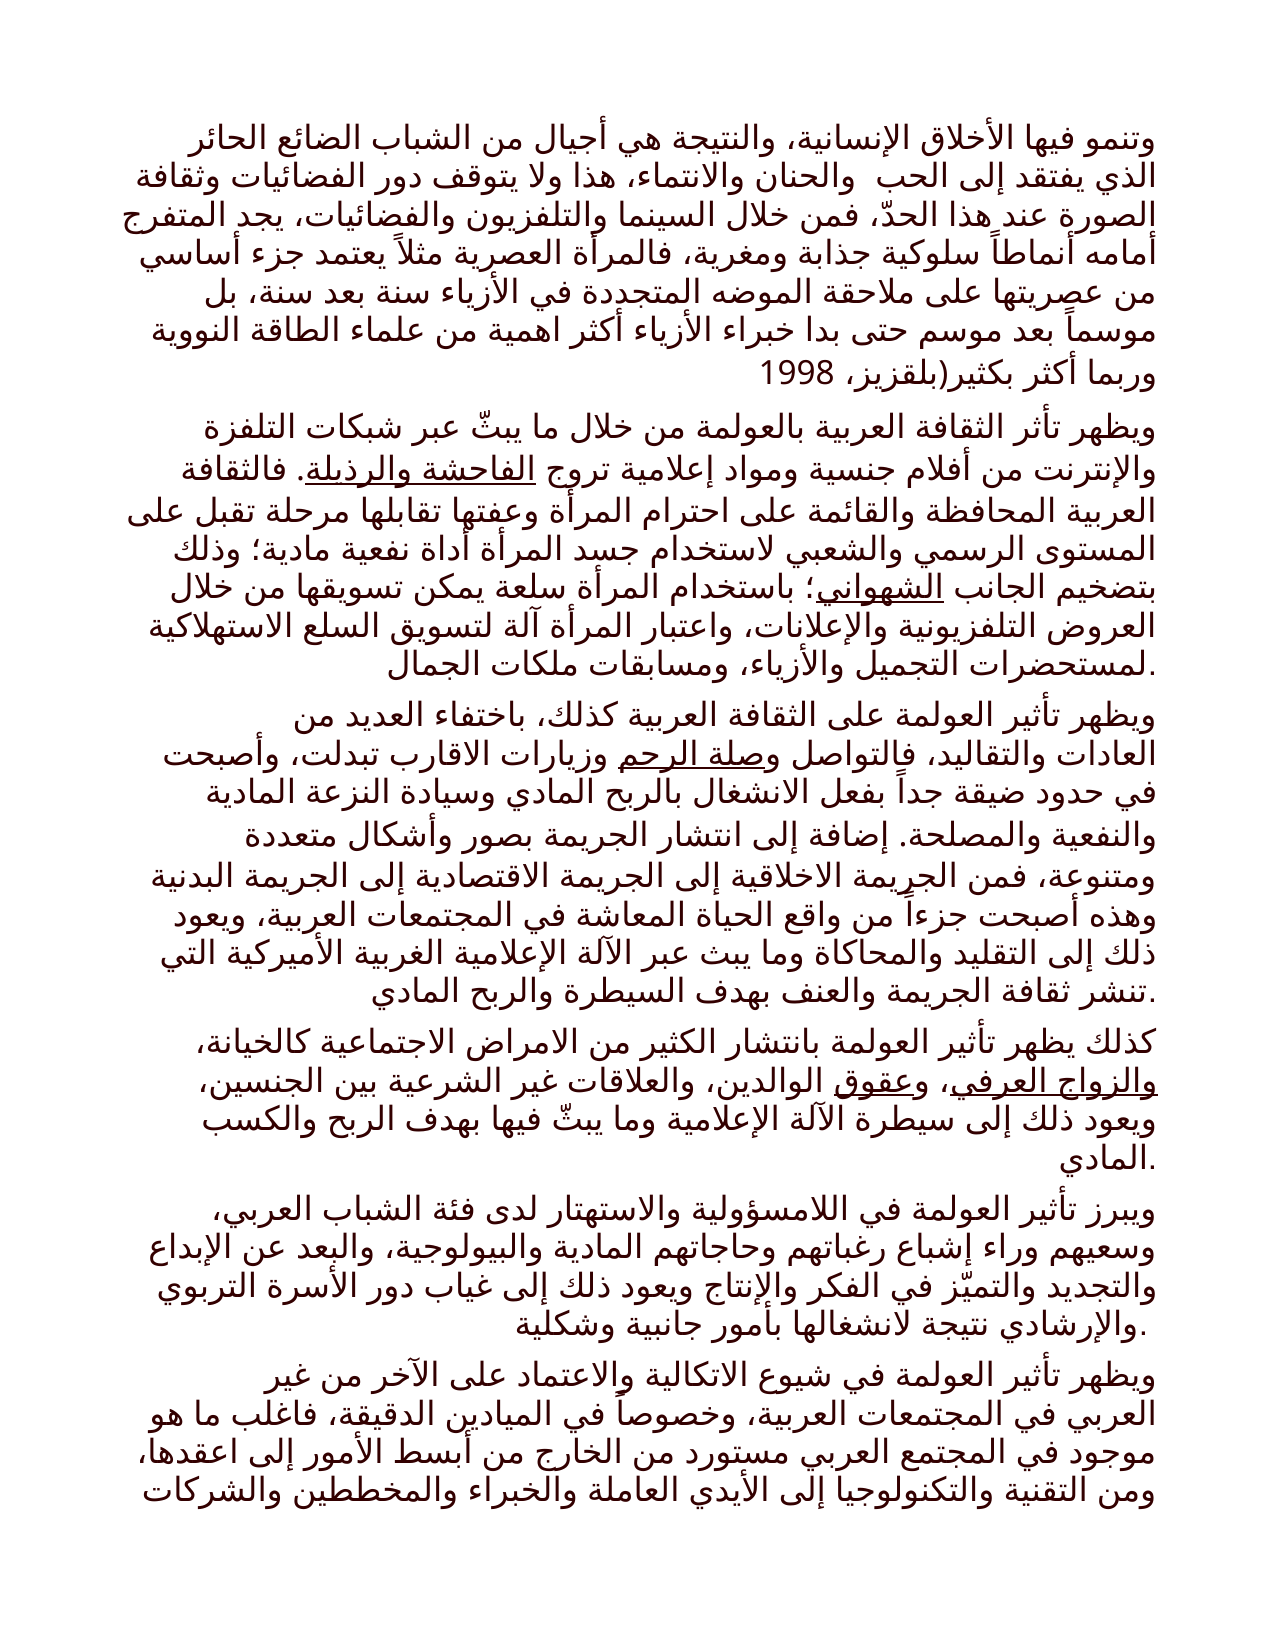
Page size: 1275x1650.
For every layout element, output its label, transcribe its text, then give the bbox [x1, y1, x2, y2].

text لقد أدّت العولمة إلى تراجع دور الأسرة، فقد شهد عصر العولمة تفككاً في بنية الأسرة، ولعل مما يشير لهذا التفكك فقدان الأسرة لقدرتها على الاستمرار كمرجعية قيمية وأخلاقية للناشئة، بسبب مصادر جديدة لإنتاج القيم وتوزيعها، وفي مقدمتها الإعلام المرئي، فضلاً عن تخلي المرأة عن وظيفتها الأساسية في رعاية الناشئة، وإظهار طاقاتها في الإنتاج المادي على حساب " صناعة الإنسان"، كلّ ذلك أدّى إلى غياب البيئة الصالحة التي تنشأ فيها القيم وتنمو فيها الأخلاق الإنسانية، والنتيجة هي أجيال من الشباب الضائع الحائر الذي يفتقد إلى الحب والحنان والانتماء، هذا ولا يتوقف دور الفضائيات وثقافة الصورة عند هذا الحدّ، فمن خلال السينما والتلفزيون والفضائيات، يجد المتفرج أمامه أنماطاً سلوكية جذابة ومغرية، فالمرأة العصرية مثلاً يعتمد جزء أساسي من عصريتها على ملاحقة الموضه المتجددة في الأزياء سنة بعد سنة، بل موسماً بعد موسم حتى بدا خبراء الأزياء أكثر اهمية من علماء الطاقة النووية وربما أكثر بكثير(بلقزيز، 1998 [118, 118, 1157, 394]
text ويظهر تأثر الثقافة العربية بالعولمة من خلال ما يبثّ عبر شبكات التلفزة والإنترنت من أفلام جنسية ومواد إعلامية تروج الفاحشة والرذيلة. فالثقافة العربية المحافظة والقائمة على احترام المرأة وعفتها تقابلها مرحلة تقبل على المستوى الرسمي والشعبي لاستخدام جسد المرأة أداة نفعية مادية؛ وذلك بتضخيم الجانب الشهواني؛ باستخدام المرأة سلعة يمكن تسويقها من خلال العروض التلفزيونية والإعلانات، واعتبار المرأة آلة لتسويق السلع الاستهلاكية لمستحضرات التجميل والأزياء، ومسابقات ملكات الجمال. [118, 407, 1157, 683]
text ويظهر تأثير العولمة على الثقافة العربية كذلك، باختفاء العديد من العادات والتقاليد، فالتواصل وصلة الرحم وزيارات الاقارب تبدلت، وأصبحت في حدود ضيقة جداً بفعل الانشغال بالربح المادي وسيادة النزعة المادية والنفعية والمصلحة. إضافة إلى انتشار الجريمة بصور وأشكال متعددة ومتنوعة، فمن الجريمة الاخلاقية إلى الجريمة الاقتصادية إلى الجريمة البدنية وهذه أصبحت جزءاً من واقع الحياة المعاشة في المجتمعات العربية، ويعود ذلك إلى التقليد والمحاكاة وما يبث عبر الآلة الإعلامية الغربية الأميركية التي تنشر ثقافة الجريمة والعنف بهدف السيطرة والربح المادي. [118, 695, 1157, 1010]
text كذلك يظهر تأثير العولمة بانتشار الكثير من الامراض الاجتماعية كالخيانة، والزواج العرفي، وعقوق الوالدين، والعلاقات غير الشرعية بين الجنسين، ويعود ذلك إلى سيطرة الآلة الإعلامية وما يبثّ فيها بهدف الربح والكسب المادي. [118, 1022, 1157, 1176]
text ويظهر تأثير العولمة في شيوع الاتكالية والاعتماد على الآخر من غير العربي في المجتمعات العربية، وخصوصاً في الميادين الدقيقة، فاغلب ما هو موجود في المجتمع العربي مستورد من الخارج من أبسط الأمور إلى اعقدها، ومن التقنية والتكنولوجيا إلى الأيدي العاملة والخبراء والمخططين والشركات المتخصصة في حقول العلم والمعرفة والتنقيب والتعدين والبناء، وهذا أدّى إلى اتكالية واستبدال لمكونات الثقافة العربية بمكونات ثقافة العولمة القائمة على المادية والربحية والإباحية والترويج للجريمة والعنف والمخدرات. [118, 1355, 1157, 1509]
text ويبرز تأثير العولمة في اللامسؤولية والاستهتار لدى فئة الشباب العربي، وسعيهم وراء إشباع رغباتهم وحاجاتهم المادية والبيولوجية، والبعد عن الإبداع والتجديد والتميّز في الفكر والإنتاج ويعود ذلك إلى غياب دور الأسرة التربوي والإرشادي نتيجة لانشغالها بأمور جانبية وشكلية. [118, 1189, 1157, 1343]
